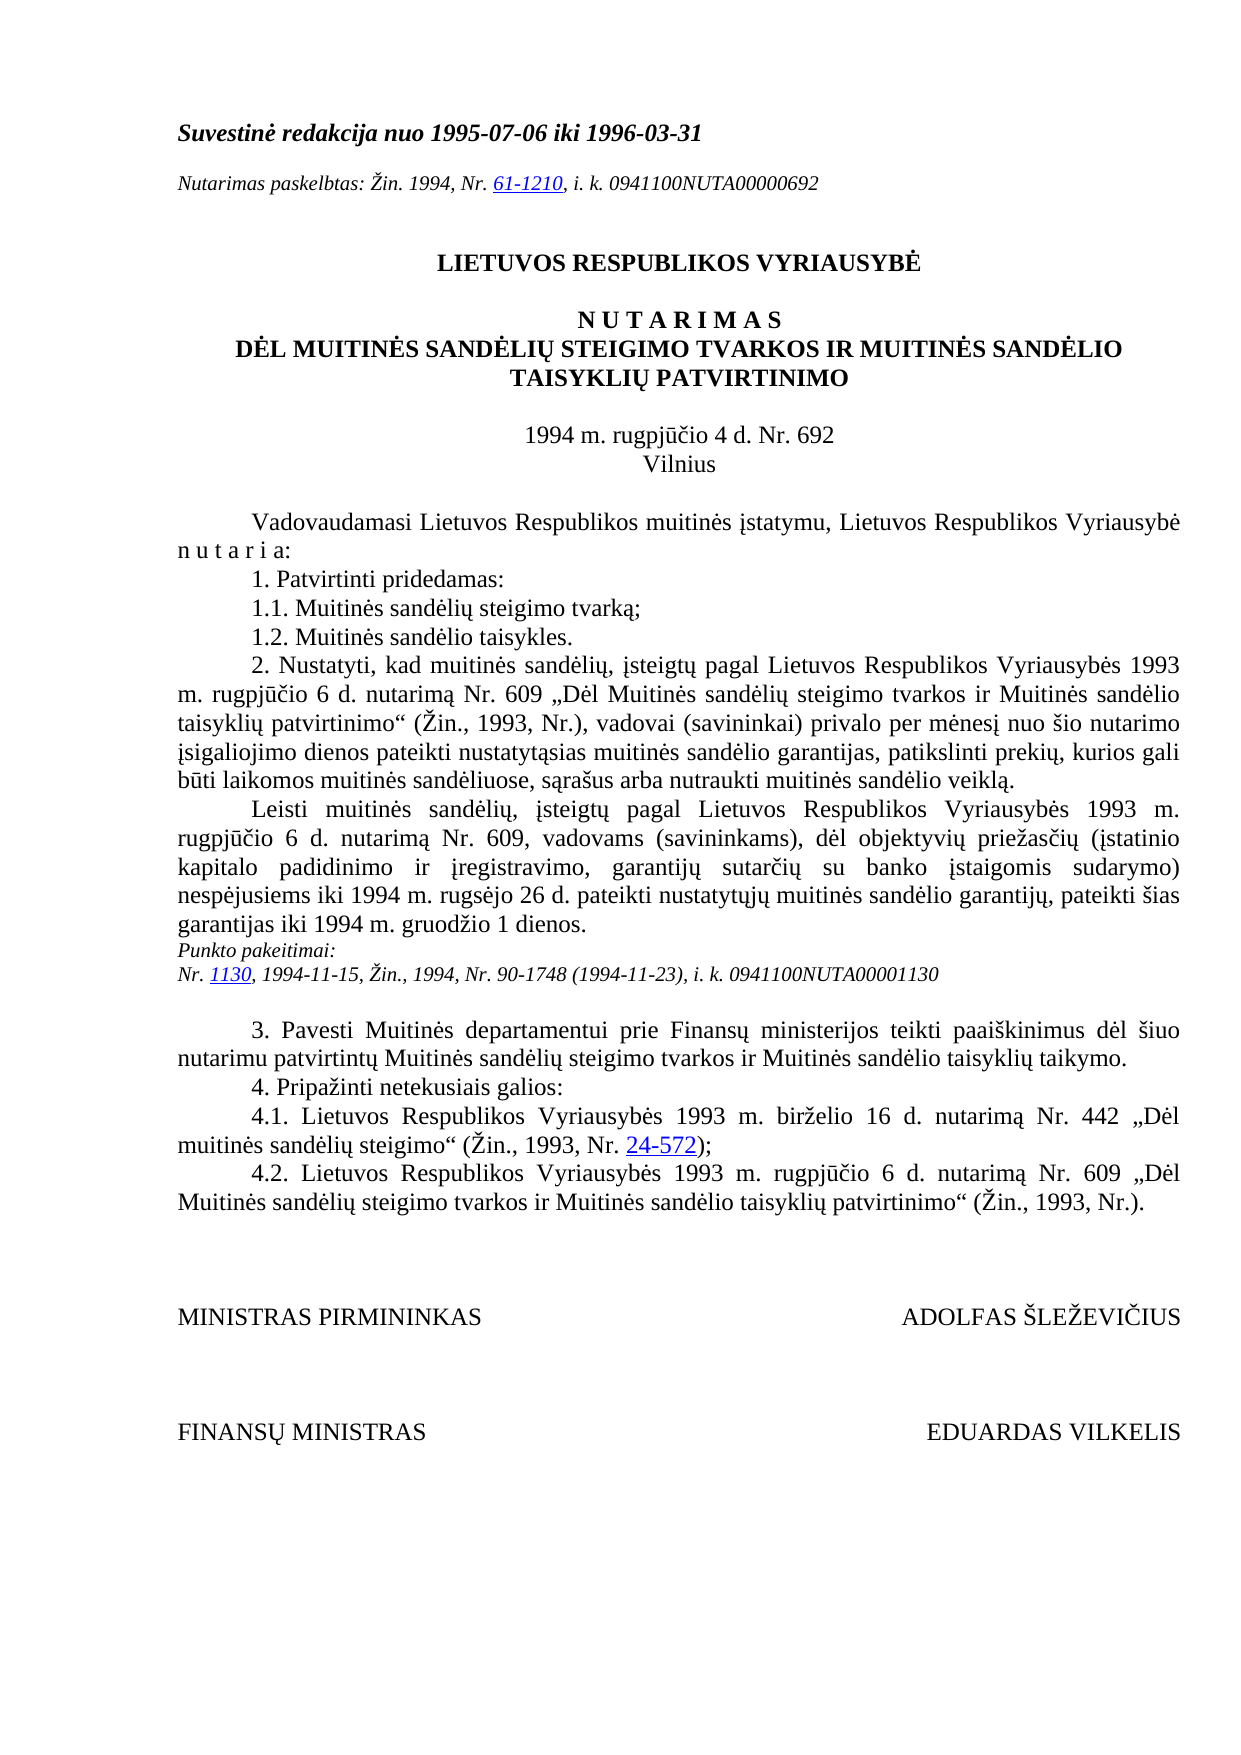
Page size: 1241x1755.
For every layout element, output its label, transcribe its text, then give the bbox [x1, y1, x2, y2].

text Leisti muitinės sandėlių, įsteigtų pagal Lietuvos Respublikos Vyriausybės 1993 m. rugpjūčio 6 d. nutarimą Nr. 609, vadovams (savininkams), dėl objektyvių priežasčių (įstatinio kapitalo padidinimo ir įregistravimo, garantijų sutarčių su banko įstaigomis sudarymo) nespėjusiems iki 1994 m. rugsėjo 26 d. pateikti nustatytųjų muitinės sandėlio garantijų, pateikti šias garantijas iki 1994 m. gruodžio 1 dienos. [177, 794, 1181, 938]
text MINISTRAS PIRMININKAS ADOLFAS ŠLEŽEVIČIUS [177, 1302, 1181, 1331]
text Vilnius [177, 449, 1181, 478]
text DĖL MUITINĖS SANDĖLIŲ STEIGIMO TVARKOS IR MUITINĖS SANDĖLIO TAISYKLIŲ PATVIRTINIMO [177, 334, 1181, 392]
text 1.1. Muitinės sandėlių steigimo tvarką; [177, 593, 1181, 622]
text Punkto pakeitimai: [177, 938, 1181, 962]
text Nr. 1130, 1994-11-15, Žin., 1994, Nr. 90-1748 (1994-11-23), i. k. 0941100NUTA00001130 [177, 962, 1181, 986]
text 4.2. Lietuvos Respublikos Vyriausybės 1993 m. rugpjūčio 6 d. nutarimą Nr. 609 „Dėl Muitinės sandėlių steigimo tvarkos ir Muitinės sandėlio taisyklių patvirtinimo“ (Žin., 1993, Nr.). [177, 1158, 1181, 1216]
text 4.1. Lietuvos Respublikos Vyriausybės 1993 m. birželio 16 d. nutarimą Nr. 442 „Dėl muitinės sandėlių steigimo“ (Žin., 1993, Nr. 24-572); [177, 1101, 1181, 1158]
text FINANSŲ MINISTRAS EDUARDAS VILKELIS [177, 1417, 1181, 1446]
text Suvestinė redakcija nuo 1995-07-06 iki 1996-03-31 [177, 118, 1181, 147]
text 1994 m. rugpjūčio 4 d. Nr. 692 [177, 420, 1181, 449]
text 3. Pavesti Muitinės departamentui prie Finansų ministerijos teikti paaiškinimus dėl šiuo nutarimu patvirtintų Muitinės sandėlių steigimo tvarkos ir Muitinės sandėlio taisyklių taikymo. [177, 1015, 1181, 1072]
text N U T A R I M A S [177, 305, 1181, 334]
text LIETUVOS RESPUBLIKOS VYRIAUSYBĖ [177, 248, 1181, 277]
text Vadovaudamasi Lietuvos Respublikos muitinės įstatymu, Lietuvos Respublikos Vyriausybė nutaria: [177, 507, 1181, 564]
text 1. Patvirtinti pridedamas: [177, 564, 1181, 593]
text Nutarimas paskelbtas: Žin. 1994, Nr. 61-1210, i. k. 0941100NUTA00000692 [177, 171, 1181, 195]
text 1.2. Muitinės sandėlio taisykles. [177, 622, 1181, 650]
text 2. Nustatyti, kad muitinės sandėlių, įsteigtų pagal Lietuvos Respublikos Vyriausybės 1993 m. rugpjūčio 6 d. nutarimą Nr. 609 „Dėl Muitinės sandėlių steigimo tvarkos ir Muitinės sandėlio taisyklių patvirtinimo“ (Žin., 1993, Nr.), vadovai (savininkai) privalo per mėnesį nuo šio nutarimo įsigaliojimo dienos pateikti nustatytąsias muitinės sandėlio garantijas, patikslinti prekių, kurios gali būti laikomos muitinės sandėliuose, sąrašus arba nutraukti muitinės sandėlio veiklą. [177, 650, 1181, 794]
text 4. Pripažinti netekusiais galios: [177, 1072, 1181, 1101]
